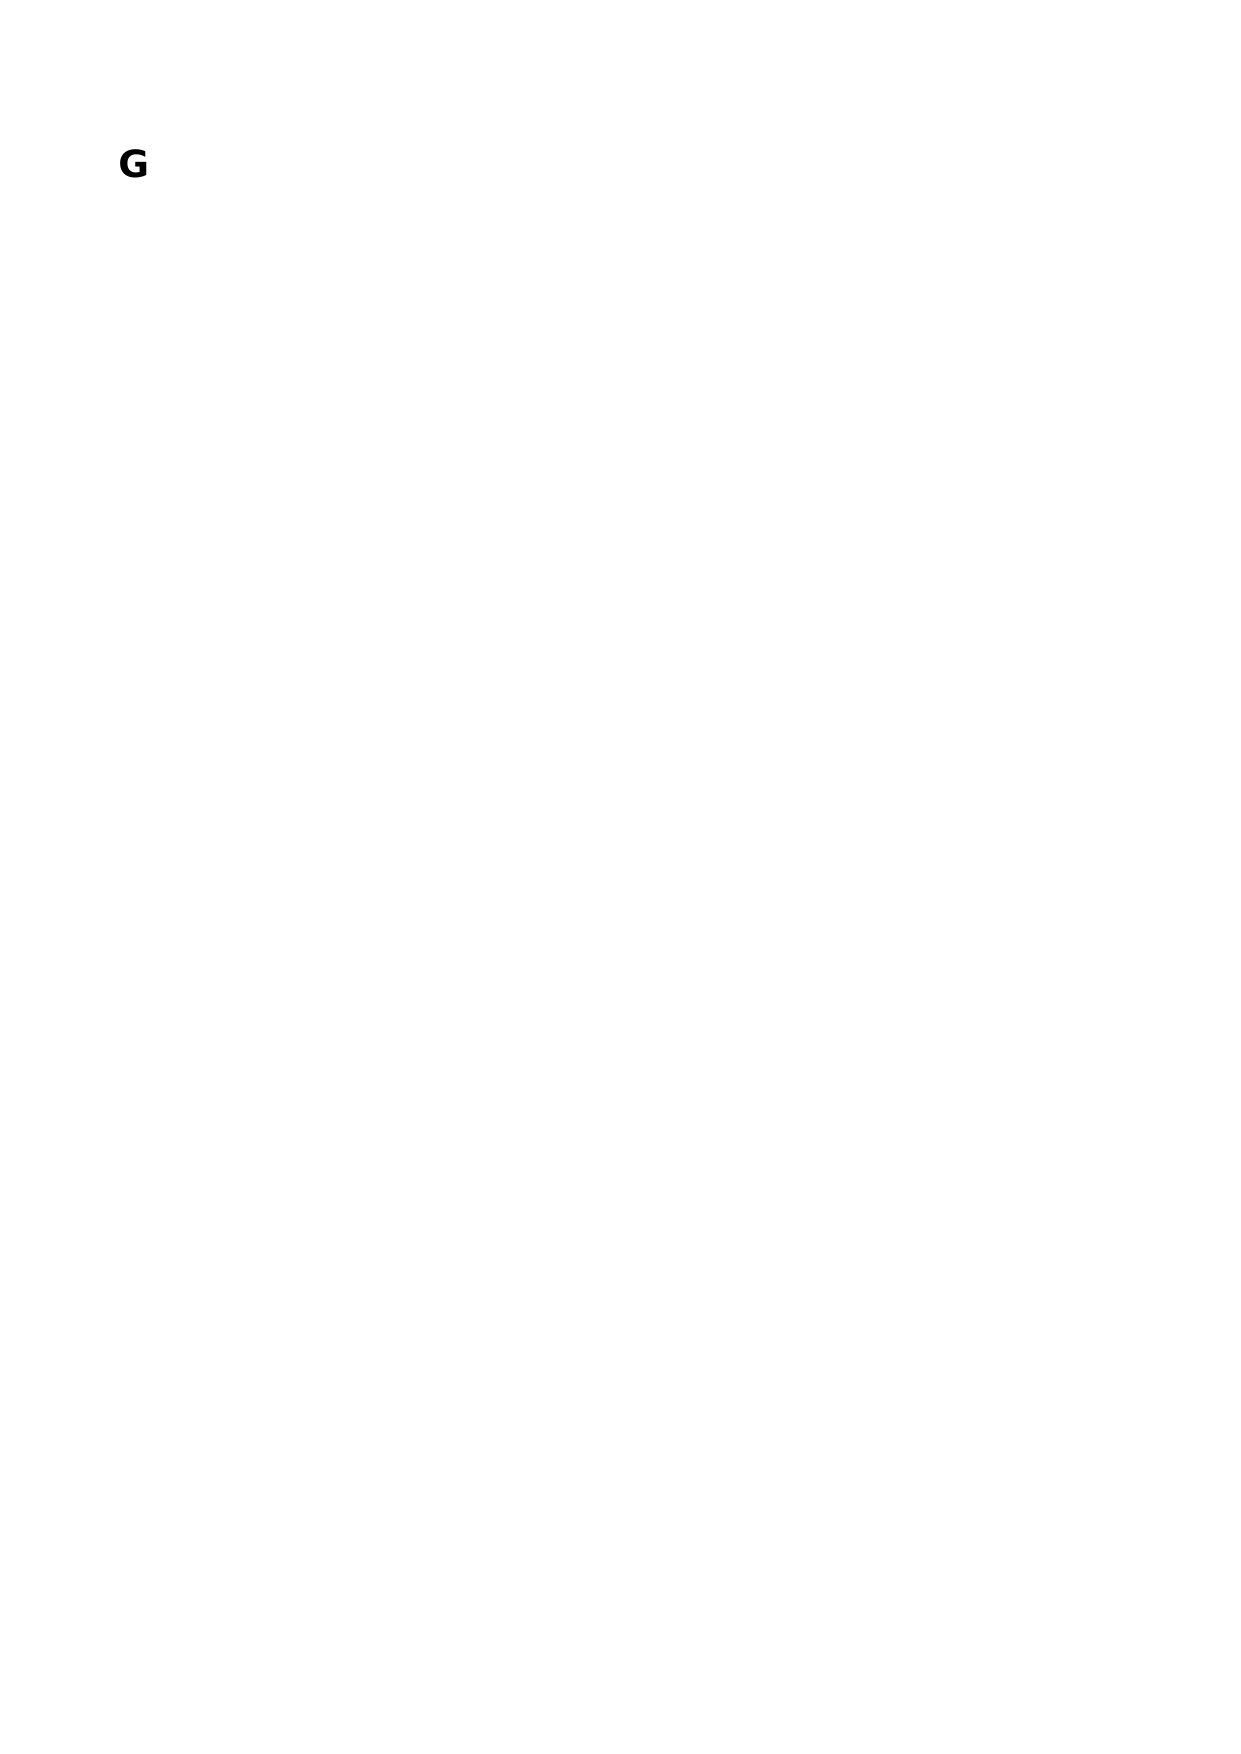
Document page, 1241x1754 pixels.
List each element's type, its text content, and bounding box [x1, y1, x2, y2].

subtitle G [118, 143, 1122, 187]
